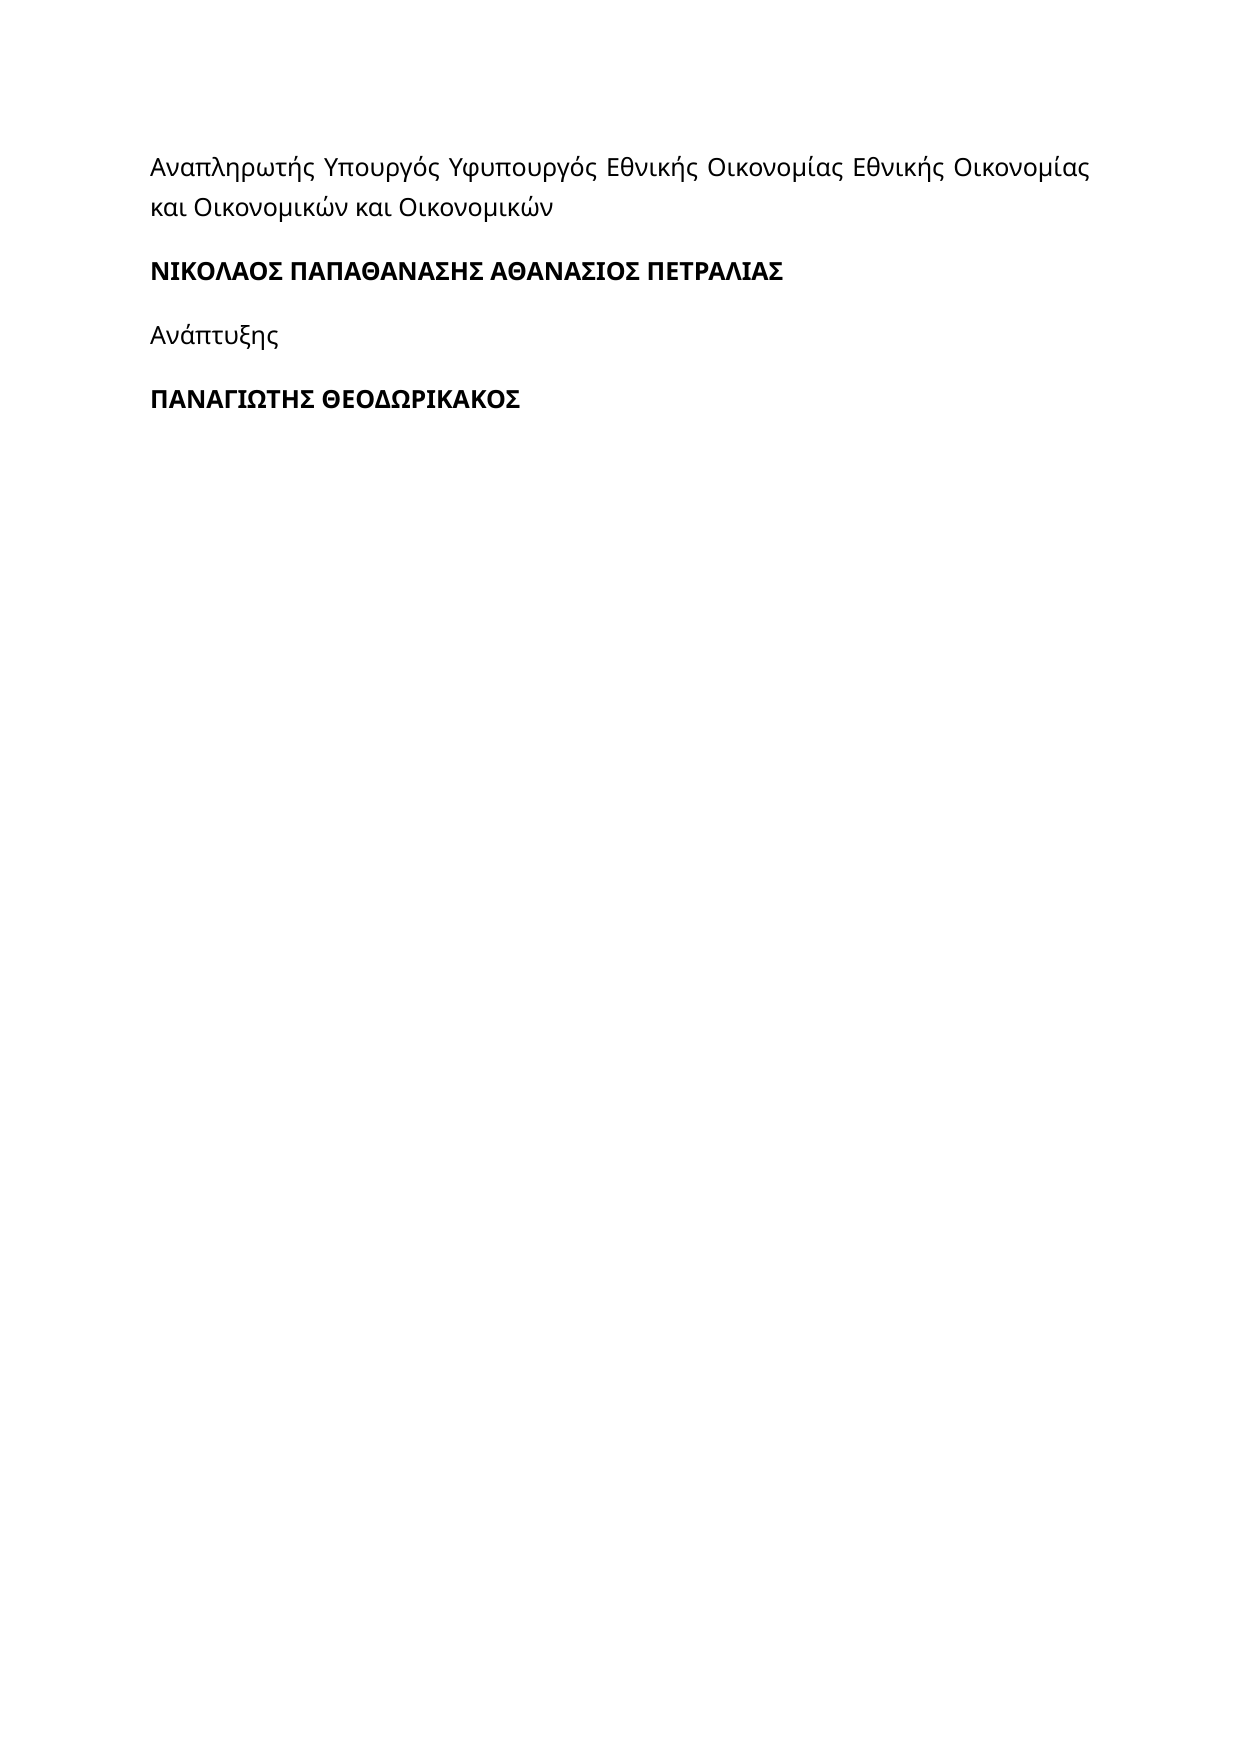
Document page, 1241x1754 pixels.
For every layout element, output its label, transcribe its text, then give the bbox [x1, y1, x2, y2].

text Αναπληρωτής Υπουργός Υφυπουργός Εθνικής Οικονομίας Εθνικής Οικονομίας και Οικονομικών και Οικονομικών [150, 150, 1090, 223]
text Ανάπτυξης [150, 317, 1090, 352]
text ΝΙΚΟΛΑΟΣ ΠΑΠΑΘΑΝΑΣΗΣ ΑΘΑΝΑΣΙΟΣ ΠΕΤΡΑΛΙΑΣ [150, 253, 1090, 287]
text ΠΑΝΑΓΙΩΤΗΣ ΘΕΟΔΩΡΙΚΑΚΟΣ [150, 382, 1090, 416]
